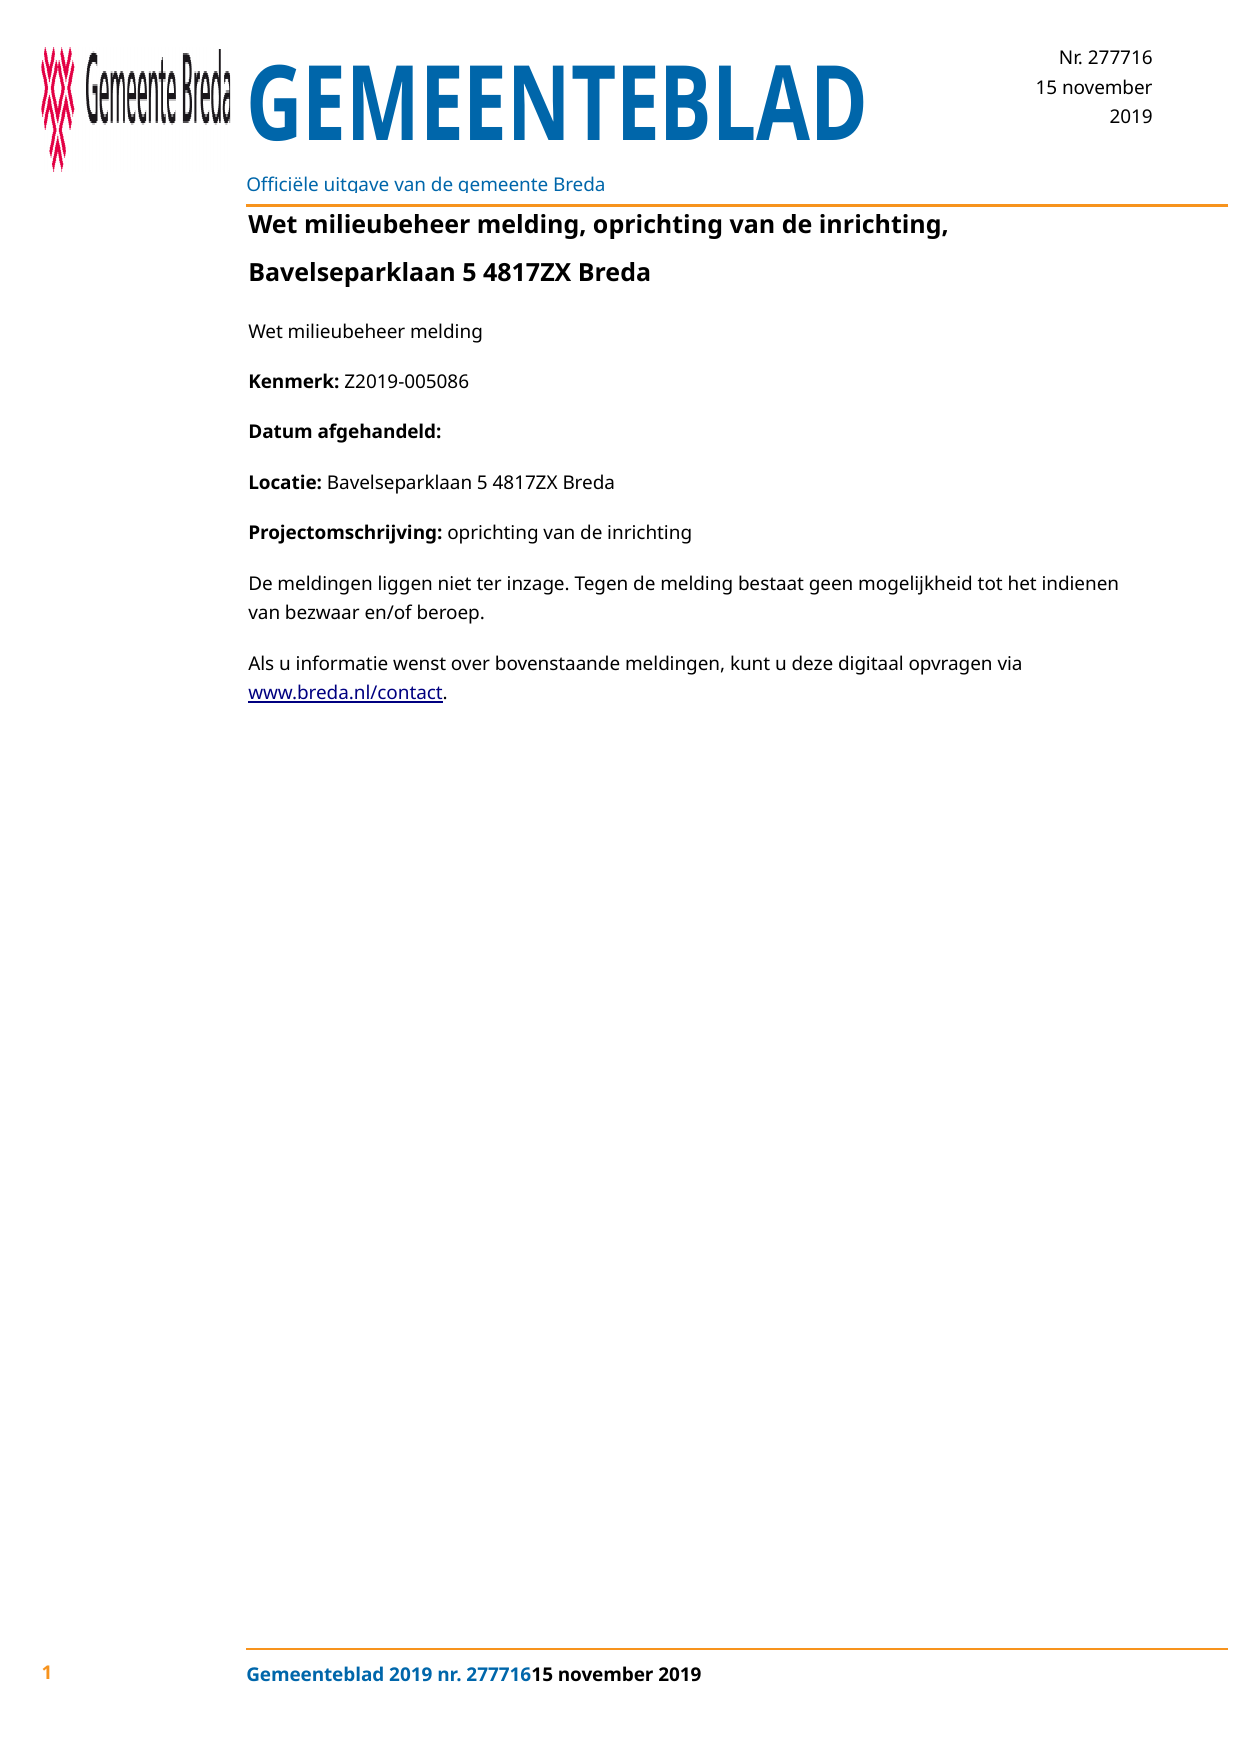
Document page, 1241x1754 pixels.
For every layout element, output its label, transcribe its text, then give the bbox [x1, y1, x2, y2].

text De meldingen liggen niet ter inzage. Tegen de melding bestaat geen mogelijkheid tot het indienen van bezwaar en/of beroep. [248, 570, 1152, 625]
text Wet milieubeheer melding [248, 318, 1152, 344]
picture [41, 47, 231, 172]
text Locatie: Bavelseparklaan 5 4817ZX Breda [248, 469, 1152, 495]
text Projectomschrijving: oprichting van de inrichting [248, 519, 1152, 545]
text Wet milieubeheer melding, oprichting van de inrichting, Bavelseparklaan 5 4817ZX Breda [248, 207, 1152, 288]
text Als u informatie wenst over bovenstaande meldingen, kunt u deze digitaal opvragen via www.breda.nl/contact. [248, 650, 1152, 705]
text Kenmerk: Z2019-005086 [248, 368, 1152, 394]
text Datum afgehandeld: [248, 419, 1152, 444]
